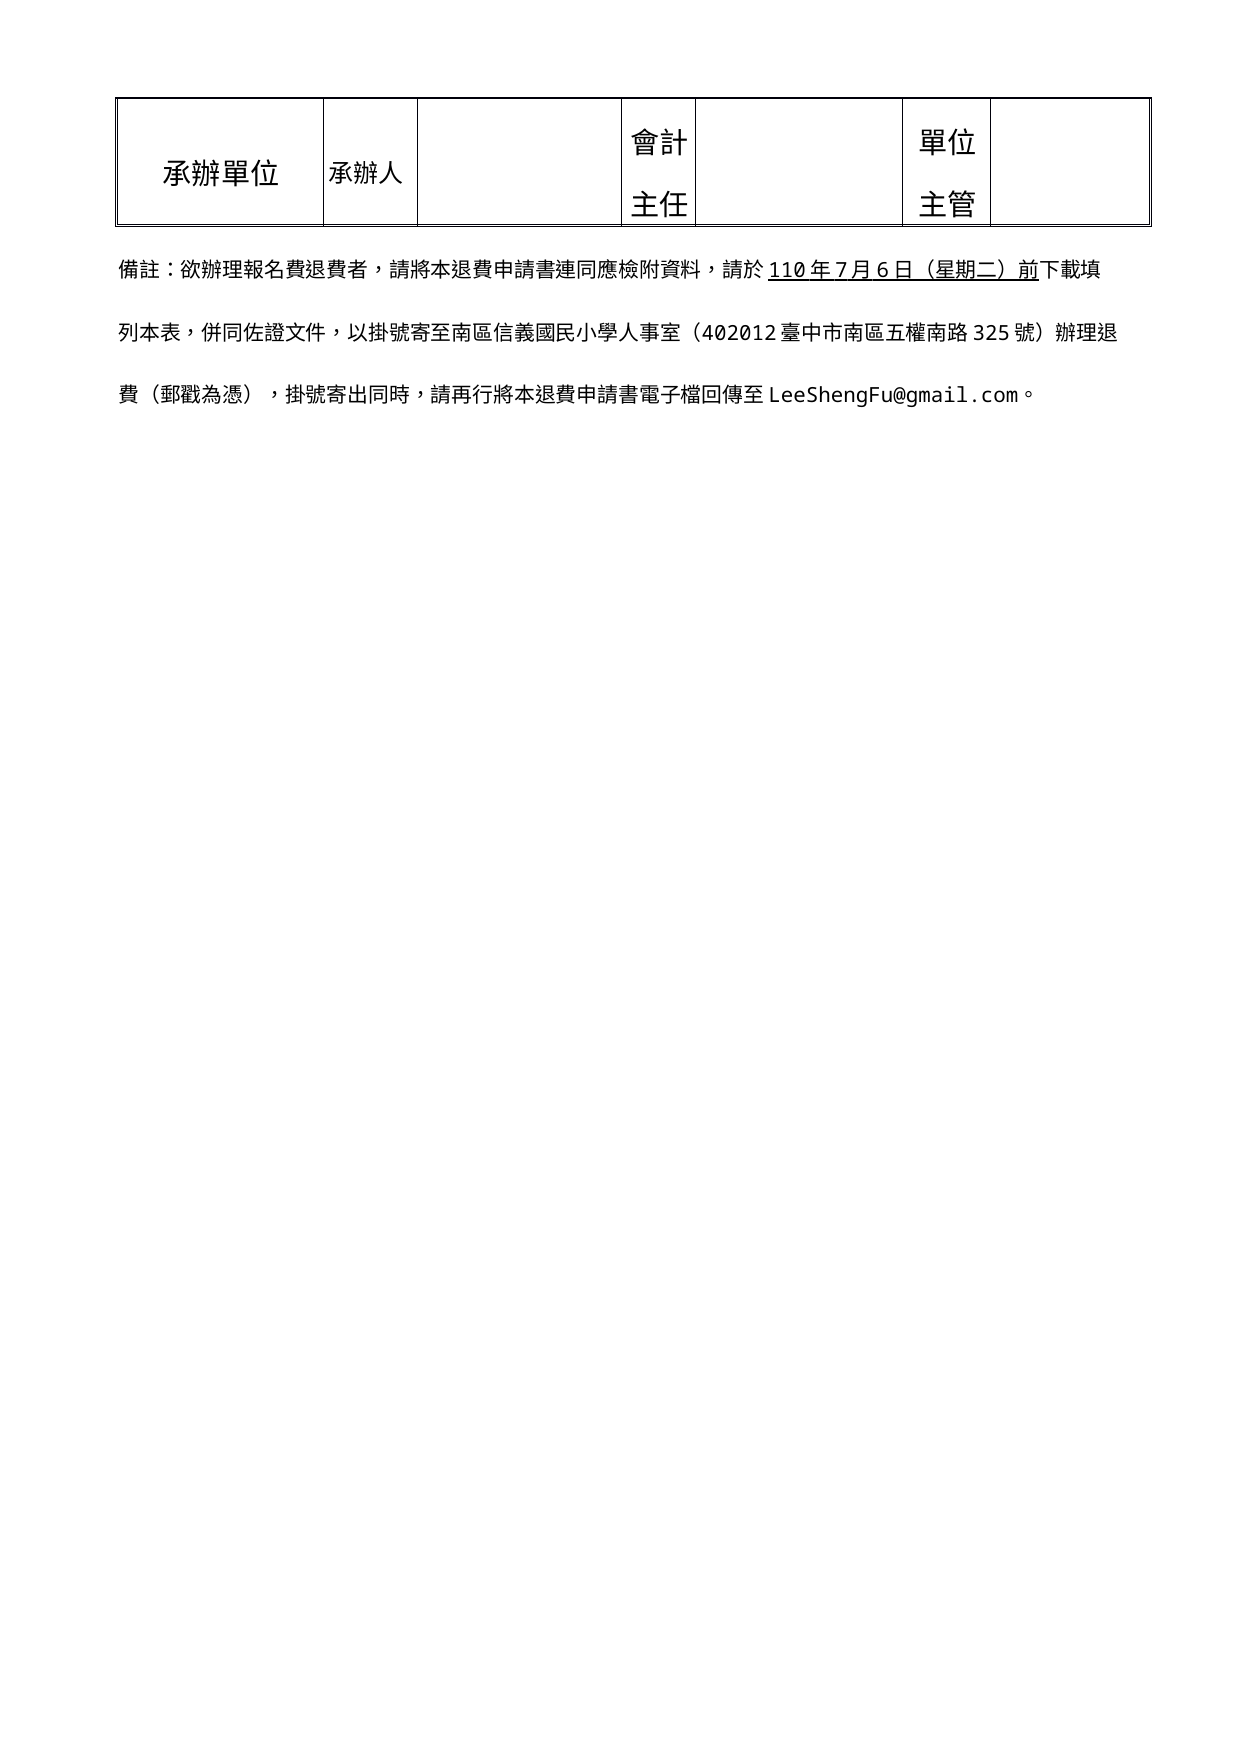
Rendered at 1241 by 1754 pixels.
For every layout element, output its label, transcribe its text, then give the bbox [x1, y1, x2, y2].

table_cell [418, 99, 621, 224]
table_cell 單位 主管 [903, 99, 990, 224]
table_cell [991, 99, 1149, 224]
table_cell 會計 主任 [622, 99, 695, 224]
table_cell 承辦單位 [118, 99, 323, 224]
table_cell 承辦人 [324, 99, 417, 224]
table_cell [696, 99, 902, 224]
text 備註：欲辦理報名費退費者，請將本退費申請書連同應檢附資料，請於110年7月6日（星期二）前下載填列本表，併同佐證文件，以掛號寄至南區信義國民小學人事室（402012臺中市南區五權南路325號）辦理退費（郵戳為憑），掛號寄出同時，請再行將本退費申請書電子檔回傳至LeeShengFu@gmail.com。 [118, 227, 1122, 414]
